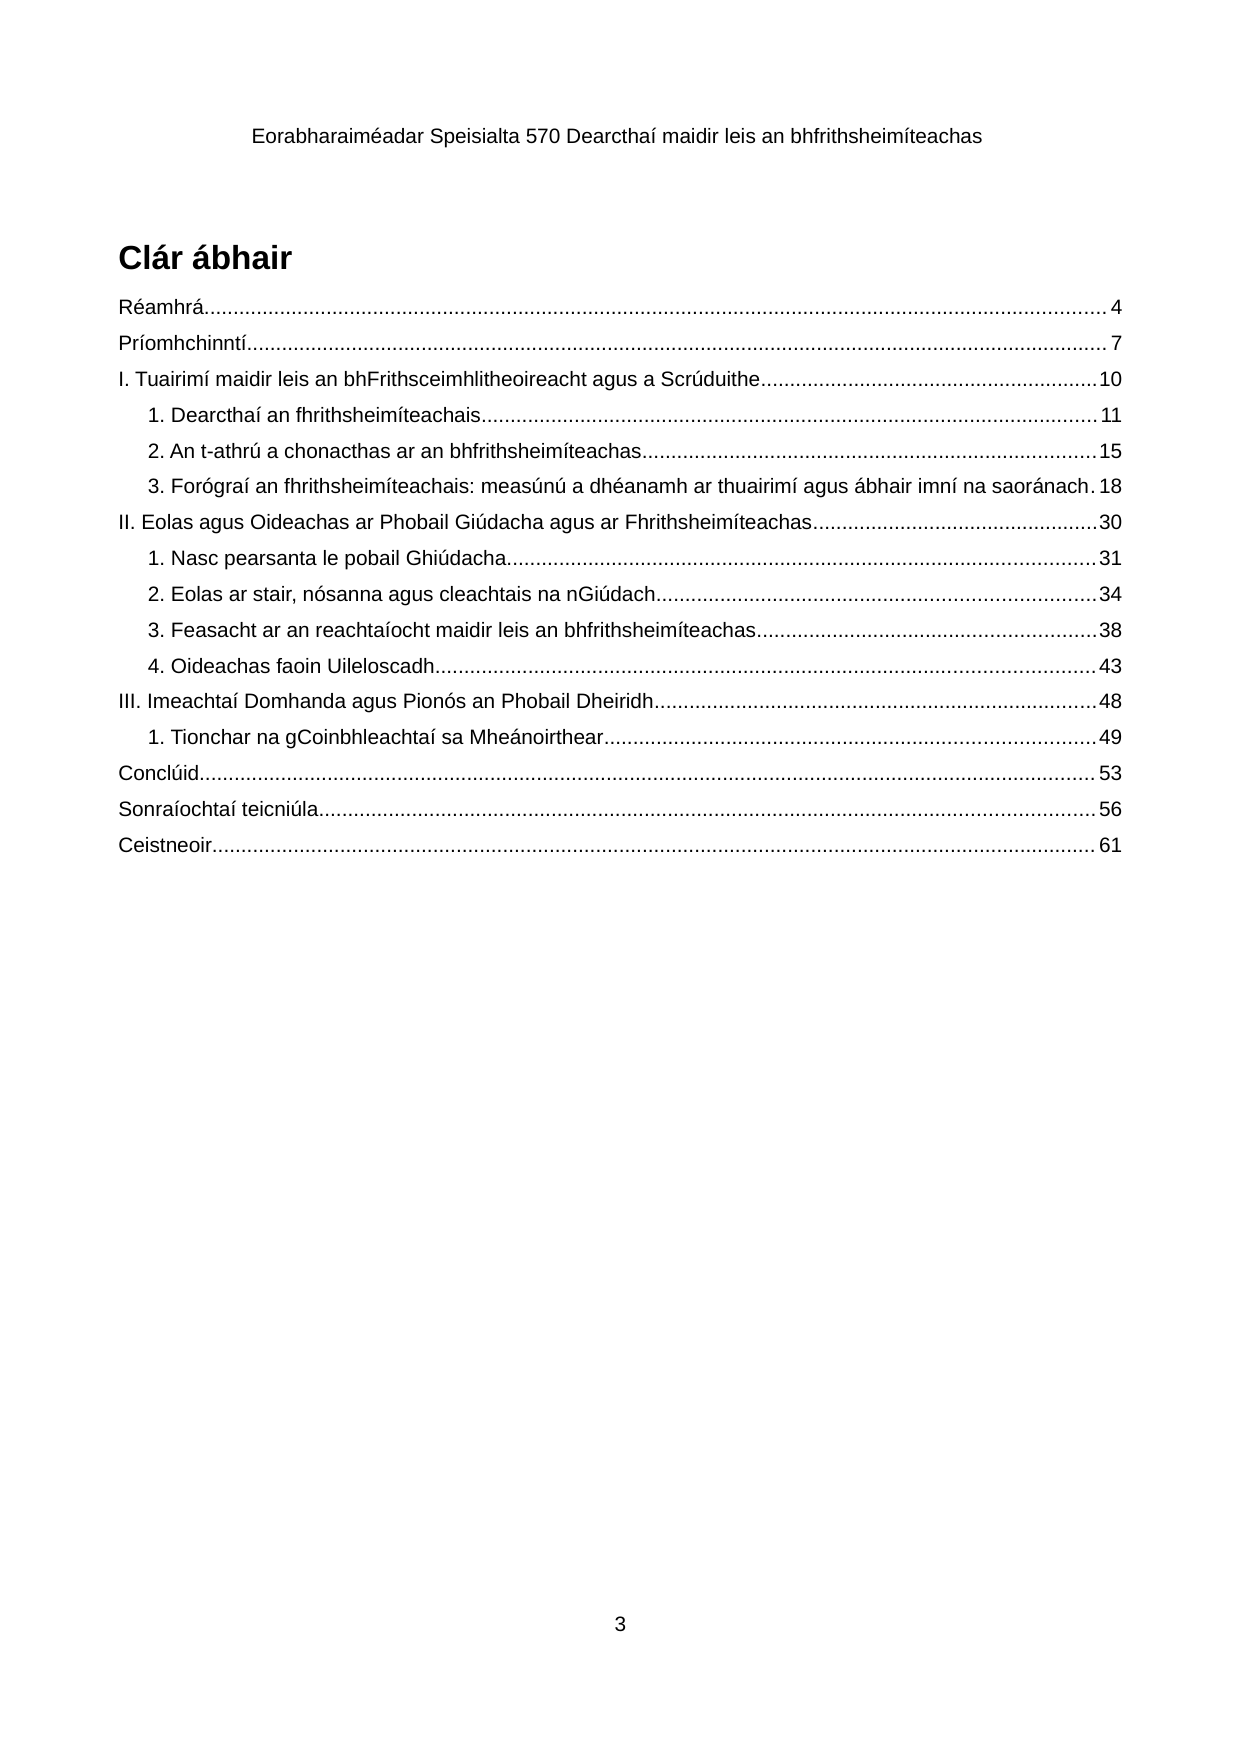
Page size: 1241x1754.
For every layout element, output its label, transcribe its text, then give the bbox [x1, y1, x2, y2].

text 1. Tionchar na gCoinbhleachtaí sa Mheánoirthear 49 [148, 725, 1122, 749]
text 2. Eolas ar stair, nósanna agus cleachtais na nGiúdach 34 [148, 582, 1122, 606]
text Sonraíochtaí teicniúla 56 [118, 797, 1122, 821]
text 1. Nasc pearsanta le pobail Ghiúdacha 31 [148, 546, 1122, 570]
text II. Eolas agus Oideachas ar Phobail Giúdacha agus ar Fhrithsheimíteachas 30 [118, 510, 1122, 534]
text Príomhchinntí 7 [118, 331, 1122, 355]
text Réamhrá 4 [118, 295, 1122, 319]
text 2. An t-athrú a chonacthas ar an bhfrithsheimíteachas 15 [148, 438, 1122, 462]
text Conclúid 53 [118, 761, 1122, 785]
text 3. Feasacht ar an reachtaíocht maidir leis an bhfrithsheimíteachas 38 [148, 618, 1122, 642]
text Ceistneoir 61 [118, 833, 1122, 857]
text III. Imeachtaí Domhanda agus Pionós an Phobail Dheiridh 48 [118, 689, 1122, 713]
subtitle Clár ábhair [118, 238, 1122, 277]
text 3. Forógraí an fhrithsheimíteachais: measúnú a dhéanamh ar thuairimí agus ábhair imní na saoránach 18 [148, 474, 1122, 498]
text I. Tuairimí maidir leis an bhFrithsceimhlitheoireacht agus a Scrúduithe 10 [118, 367, 1122, 391]
text 4. Oideachas faoin Uileloscadh 43 [148, 653, 1122, 677]
text 1. Dearcthaí an fhrithsheimíteachais 11 [148, 403, 1122, 427]
